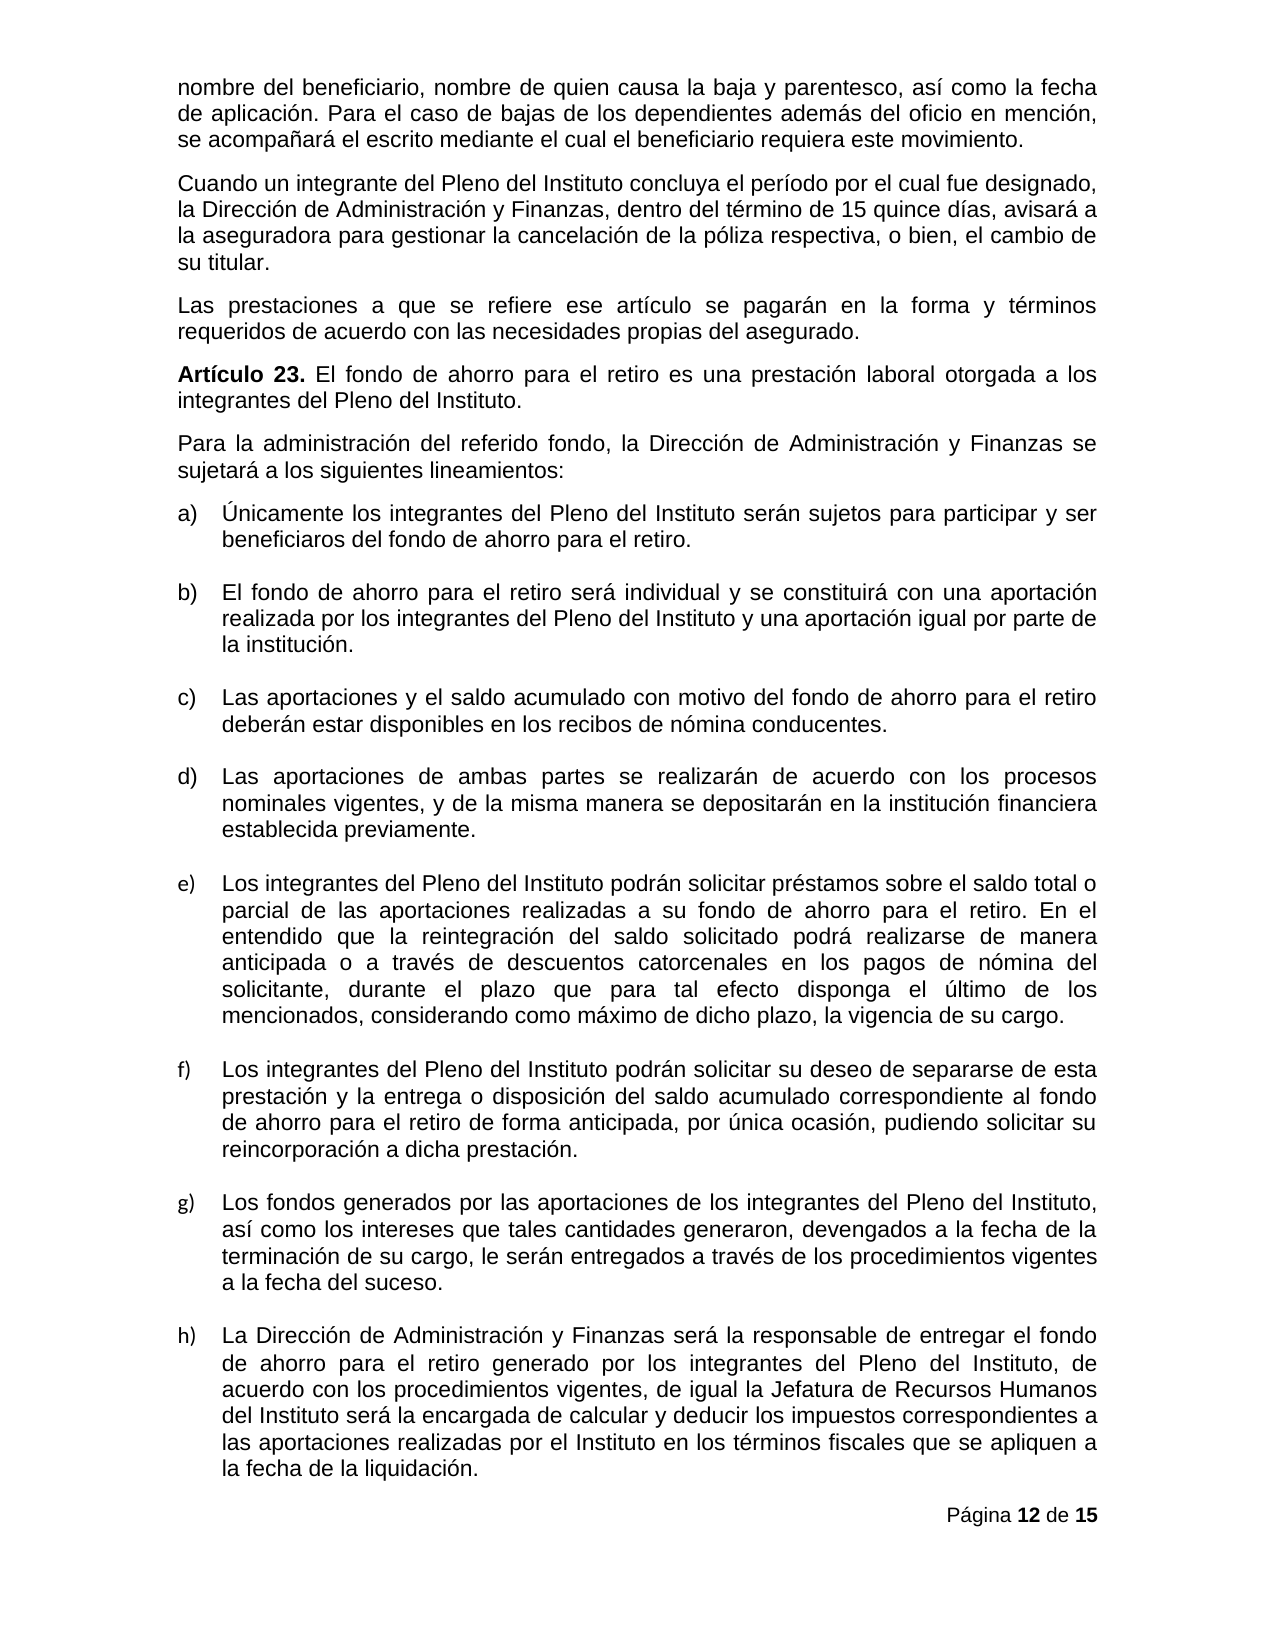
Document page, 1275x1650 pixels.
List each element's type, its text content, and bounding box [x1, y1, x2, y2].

list Los fondos generados por las aportaciones de los integrantes del Pleno del Instituto, así como los intereses que tales cantidades generaron, devengados a la fecha de la terminación de su cargo, le serán entregados a través de los procedimientos vigentes a la fecha del suceso. [177, 1188, 1098, 1295]
list Las aportaciones y el saldo acumulado con motivo del fondo de ahorro para el retiro deberán estar disponibles en los recibos de nómina conducentes. [177, 684, 1098, 737]
list La Dirección de Administración y Finanzas será la responsable de entregar el fondo de ahorro para el retiro generado por los integrantes del Pleno del Instituto, de acuerdo con los procedimientos vigentes, de igual la Jefatura de Recursos Humanos del Instituto será la encargada de calcular y deducir los impuestos correspondientes a las aportaciones realizadas por el Instituto en los términos fiscales que se apliquen a la fecha de la liquidación. [177, 1322, 1098, 1481]
list Los integrantes del Pleno del Instituto podrán solicitar préstamos sobre el saldo total o parcial de las aportaciones realizadas a su fondo de ahorro para el retiro. En el entendido que la reintegración del saldo solicitado podrá realizarse de manera anticipada o a través de descuentos catorcenales en los pagos de nómina del solicitante, durante el plazo que para tal efecto disponga el último de los mencionados, considerando como máximo de dicho plazo, la vigencia de su cargo. [177, 869, 1098, 1028]
text Cuando un integrante del Pleno del Instituto concluya el período por el cual fue designado, la Dirección de Administración y Finanzas, dentro del término de 15 quince días, avisará a la aseguradora para gestionar la cancelación de la póliza respectiva, o bien, el cambio de su titular. [177, 169, 1098, 275]
list Las aportaciones de ambas partes se realizarán de acuerdo con los procesos nominales vigentes, y de la misma manera se depositarán en la institución financiera establecida previamente. [177, 763, 1098, 842]
list Únicamente los integrantes del Pleno del Instituto serán sujetos para participar y ser beneficiaros del fondo de ahorro para el retiro. [177, 500, 1098, 552]
text Para la administración del referido fondo, la Dirección de Administración y Finanzas se sujetará a los siguientes lineamientos: [177, 430, 1098, 483]
list El fondo de ahorro para el retiro será individual y se constituirá con una aportación realizada por los integrantes del Pleno del Instituto y una aportación igual por parte de la institución. [177, 579, 1098, 658]
text Artículo 23. El fondo de ahorro para el retiro es una prestación laboral otorgada a los integrantes del Pleno del Instituto. [177, 361, 1098, 414]
list Los integrantes del Pleno del Instituto podrán solicitar su deseo de separarse de esta prestación y la entrega o disposición del saldo acumulado correspondiente al fondo de ahorro para el retiro de forma anticipada, por única ocasión, pudiendo solicitar su reincorporación a dicha prestación. [177, 1055, 1098, 1162]
text nombre del beneficiario, nombre de quien causa la baja y parentesco, así como la fecha de aplicación. Para el caso de bajas de los dependientes además del oficio en mención, se acompañará el escrito mediante el cual el beneficiario requiera este movimiento. [177, 74, 1098, 153]
text Las prestaciones a que se refiere ese artículo se pagarán en la forma y términos requeridos de acuerdo con las necesidades propias del asegurado. [177, 292, 1098, 344]
